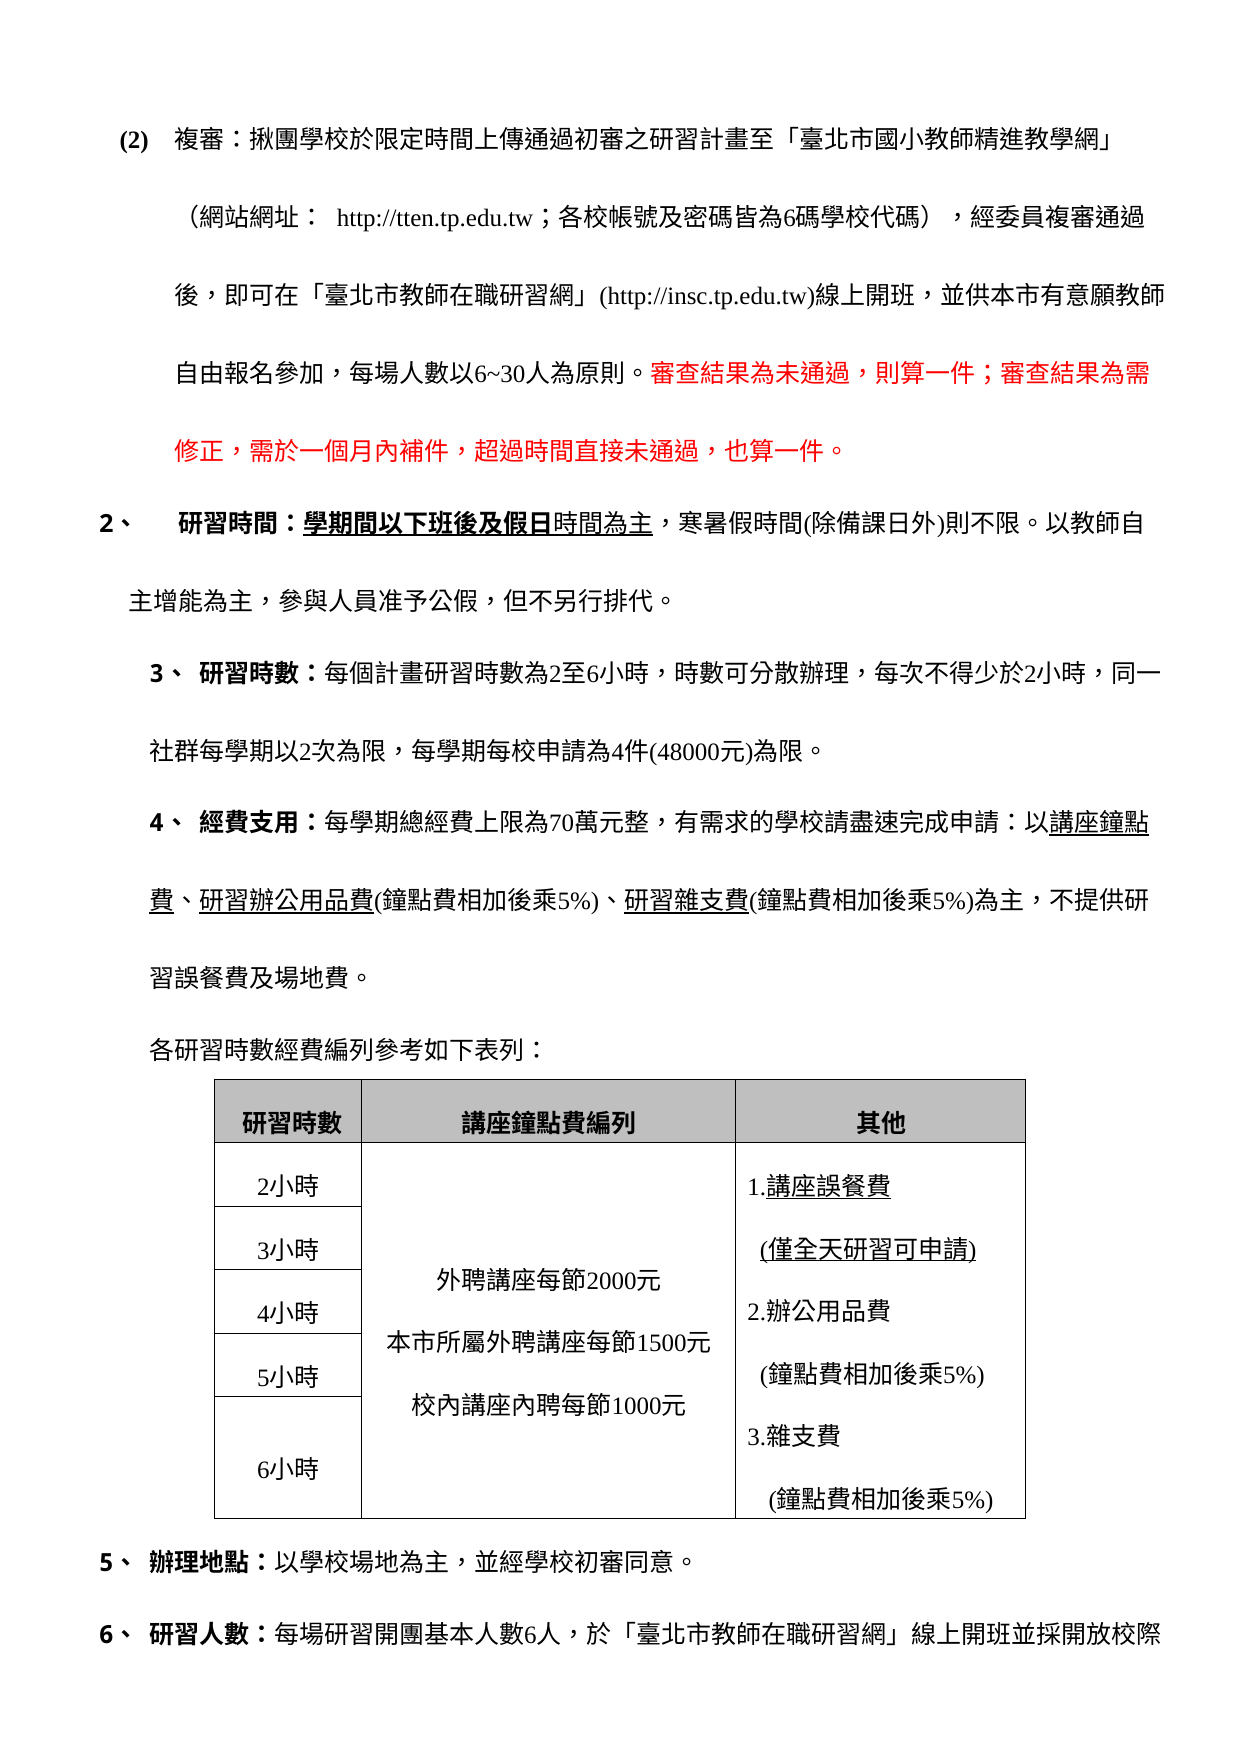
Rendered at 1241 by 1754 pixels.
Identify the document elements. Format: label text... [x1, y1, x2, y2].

list 經費支用：每學期總經費上限為70萬元整，有需求的學校請盡速完成申請：以講座鐘點費、研習辦公用品費(鐘點費相加後乘5%)、研習雜支費(鐘點費相加後乘5%)為主，不提供研習誤餐費及場地費。 [149, 779, 1165, 998]
text 各研習時數經費編列參考如下表列： [149, 1007, 1165, 1069]
list 辦理地點：以學校場地為主，並經學校初審同意。 [99, 1519, 1165, 1582]
table_cell 2小時 [215, 1143, 361, 1206]
table_cell 6小時 [215, 1397, 361, 1518]
table_cell 3小時 [215, 1207, 361, 1269]
table_header 其他 [736, 1080, 1025, 1142]
list 研習時間：學期間以下班後及假日時間為主，寒暑假時間(除備課日外)則不限。以教師自主增能為主，參與人員准予公假，但不另行排代。 [99, 480, 1165, 620]
list 研習時數：每個計畫研習時數為2至6小時，時數可分散辦理，每次不得少於2小時，同一社群每學期以2次為限，每學期每校申請為4件(48000元)為限。 [149, 629, 1165, 770]
table_cell 4小時 [215, 1270, 361, 1333]
table_header 研習時數 [215, 1080, 361, 1142]
list 複審：揪團學校於限定時間上傳通過初審之研習計畫至「臺北市國小教師精進教學網」（網站網址： http://tten.tp.edu.tw；各校帳號及密碼皆為6碼學校代碼），經委員複審通過後，即可在「臺北市教師在職研習網」(http://insc.tp.edu.tw)線上開班，並供本市有意願教師自由報名參加，每場人數以6~30人為原則。審查結果為未通過，則算一件；審查結果為需修正，需於一個月內補件，超過時間直接未通過，也算一件。 [119, 96, 1165, 471]
table_header 講座鐘點費編列 [362, 1080, 735, 1142]
table_cell 5小時 [215, 1334, 361, 1396]
table_cell 1.講座誤餐費 (僅全天研習可申請) 2.辦公用品費 (鐘點費相加後乘5%) 3.雜支費 (鐘點費相加後乘5%) [736, 1143, 1025, 1518]
list 研習人數：每場研習開團基本人數6人，於「臺北市教師在職研習網」線上開班並採開放校際 [99, 1591, 1165, 1653]
table_cell 外聘講座每節2000元 本市所屬外聘講座每節1500元 校內講座內聘每節1000元 [362, 1143, 735, 1518]
